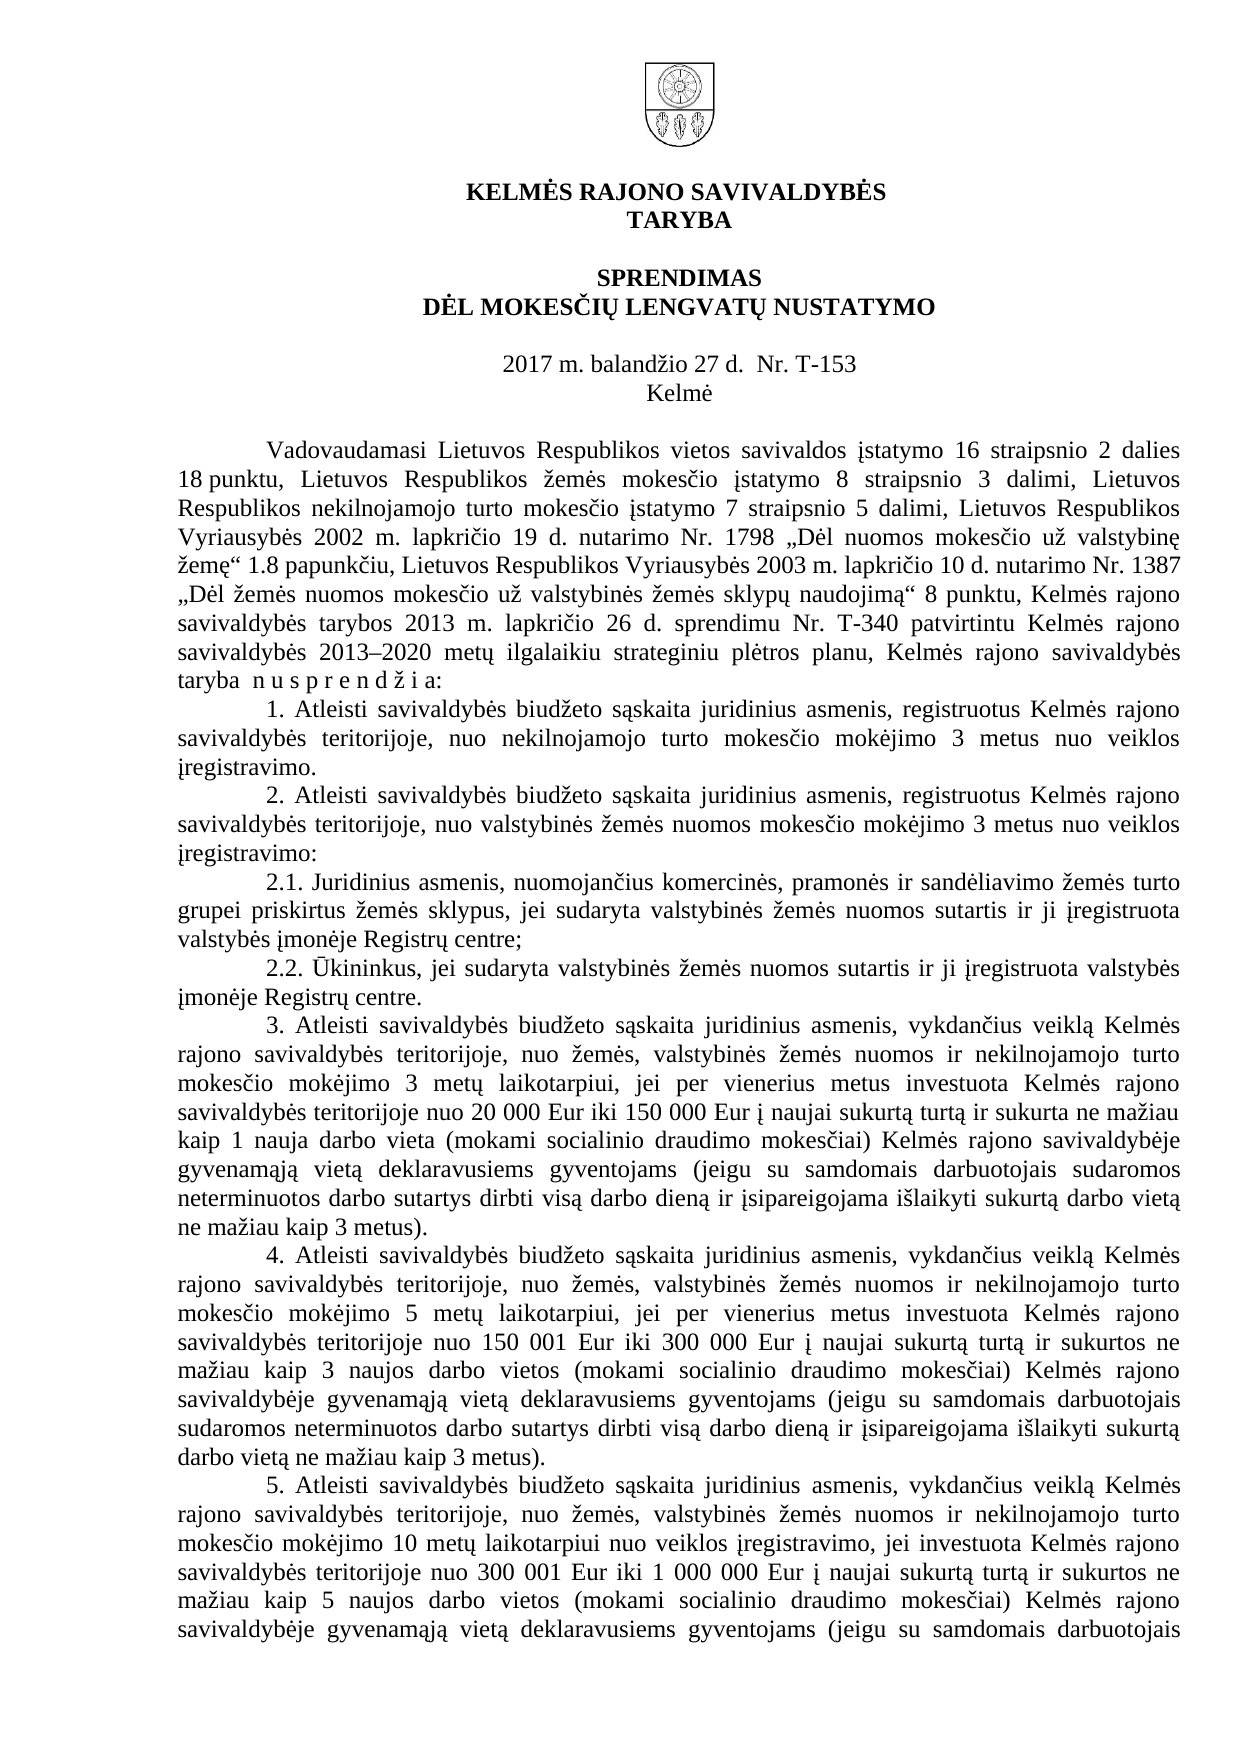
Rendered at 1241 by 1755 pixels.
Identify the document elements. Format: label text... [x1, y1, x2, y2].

text 2017 m. balandžio 27 d. Nr. T-153 [177, 349, 1181, 378]
text 2. Atleisti savivaldybės biudžeto sąskaita juridinius asmenis, registruotus Kelmės rajono savivaldybės teritorijoje, nuo valstybinės žemės nuomos mokesčio mokėjimo 3 metus nuo veiklos įregistravimo: [177, 781, 1181, 867]
text Vadovaudamasi Lietuvos Respublikos vietos savivaldos įstatymo 16 straipsnio 2 dalies 18 punktu, Lietuvos Respublikos žemės mokesčio įstatymo 8 straipsnio 3 dalimi, Lietuvos Respublikos nekilnojamojo turto mokesčio įstatymo 7 straipsnio 5 dalimi, Lietuvos Respublikos Vyriausybės 2002 m. lapkričio 19 d. nutarimo Nr. 1798 „Dėl nuomos mokesčio už valstybinę žemę“ 1.8 papunkčiu, Lietuvos Respublikos Vyriausybės 2003 m. lapkričio 10 d. nutarimo Nr. 1387 „Dėl žemės nuomos mokesčio už valstybinės žemės sklypų naudojimą“ 8 punktu, Kelmės rajono savivaldybės tarybos 2013 m. lapkričio 26 d. sprendimu Nr. T-340 patvirtintu Kelmės rajono savivaldybės 2013–2020 metų ilgalaikiu strateginiu plėtros planu, Kelmės rajono savivaldybės taryba nusprendžia: [177, 436, 1181, 694]
text 3. Atleisti savivaldybės biudžeto sąskaita juridinius asmenis, vykdančius veiklą Kelmės rajono savivaldybės teritorijoje, nuo žemės, valstybinės žemės nuomos ir nekilnojamojo turto mokesčio mokėjimo 3 metų laikotarpiui, jei per vienerius metus investuota Kelmės rajono savivaldybės teritorijoje nuo 20 000 Eur iki 150 000 Eur į naujai sukurtą turtą ir sukurta ne mažiau kaip 1 nauja darbo vieta (mokami socialinio draudimo mokesčiai) Kelmės rajono savivaldybėje gyvenamąją vietą deklaravusiems gyventojams (jeigu su samdomais darbuotojais sudaromos neterminuotos darbo sutartys dirbti visą darbo dieną ir įsipareigojama išlaikyti sukurtą darbo vietą ne mažiau kaip 3 metus). [177, 1011, 1181, 1241]
text 2.2. Ūkininkus, jei sudaryta valstybinės žemės nuomos sutartis ir ji įregistruota valstybės įmonėje Registrų centre. [177, 953, 1181, 1011]
text 4. Atleisti savivaldybės biudžeto sąskaita juridinius asmenis, vykdančius veiklą Kelmės rajono savivaldybės teritorijoje, nuo žemės, valstybinės žemės nuomos ir nekilnojamojo turto mokesčio mokėjimo 5 metų laikotarpiui, jei per vienerius metus investuota Kelmės rajono savivaldybės teritorijoje nuo 150 001 Eur iki 300 000 Eur į naujai sukurtą turtą ir sukurtos ne mažiau kaip 3 naujos darbo vietos (mokami socialinio draudimo mokesčiai) Kelmės rajono savivaldybėje gyvenamąją vietą deklaravusiems gyventojams (jeigu su samdomais darbuotojais sudaromos neterminuotos darbo sutartys dirbti visą darbo dieną ir įsipareigojama išlaikyti sukurtą darbo vietą ne mažiau kaip 3 metus). [177, 1241, 1181, 1471]
text 5. Atleisti savivaldybės biudžeto sąskaita juridinius asmenis, vykdančius veiklą Kelmės rajono savivaldybės teritorijoje, nuo žemės, valstybinės žemės nuomos ir nekilnojamojo turto mokesčio mokėjimo 10 metų laikotarpiui nuo veiklos įregistravimo, jei investuota Kelmės rajono savivaldybės teritorijoje nuo 300 001 Eur iki 1 000 000 Eur į naujai sukurtą turtą ir sukurtos ne mažiau kaip 5 naujos darbo vietos (mokami socialinio draudimo mokesčiai) Kelmės rajono savivaldybėje gyvenamąją vietą deklaravusiems gyventojams (jeigu su samdomais darbuotojais [177, 1471, 1181, 1643]
text SPRENDIMAS [177, 263, 1181, 292]
subtitle DĖL MOKESČIŲ LENGVATŲ NUSTATYMO [177, 292, 1181, 321]
text Kelmė [177, 378, 1181, 407]
subtitle KELMĖS RAJONO SAVIVALDYBĖS [177, 177, 1181, 206]
text TARYBA [177, 206, 1181, 234]
text 1. Atleisti savivaldybės biudžeto sąskaita juridinius asmenis, registruotus Kelmės rajono savivaldybės teritorijoje, nuo nekilnojamojo turto mokesčio mokėjimo 3 metus nuo veiklos įregistravimo. [177, 694, 1181, 781]
text 2.1. Juridinius asmenis, nuomojančius komercinės, pramonės ir sandėliavimo žemės turto grupei priskirtus žemės sklypus, jei sudaryta valstybinės žemės nuomos sutartis ir ji įregistruota valstybės įmonėje Registrų centre; [177, 867, 1181, 953]
